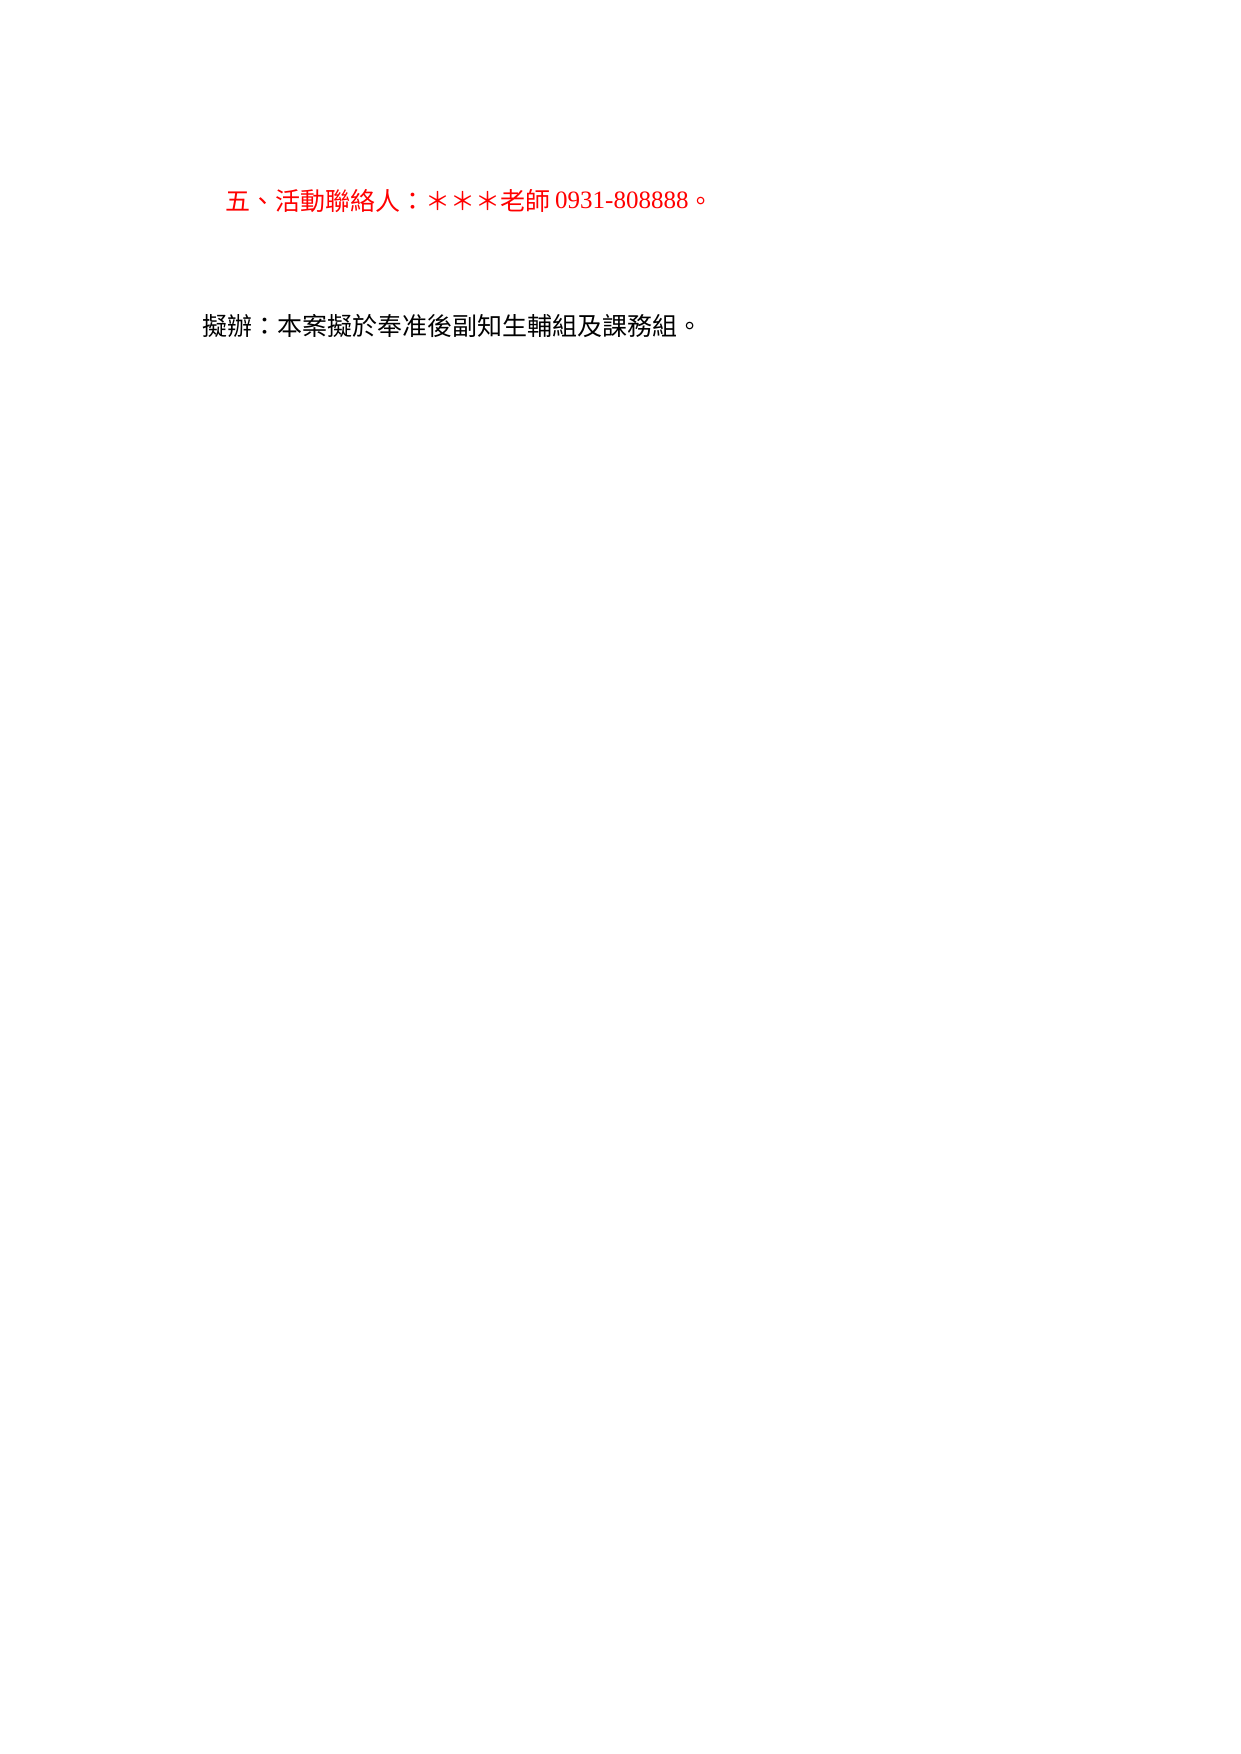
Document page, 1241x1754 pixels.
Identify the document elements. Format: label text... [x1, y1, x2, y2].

text 擬辦：本案擬於奉准後副知生輔組及課務組。 [187, 283, 953, 346]
text 五、活動聯絡人：＊＊＊老師0931-808888。 [187, 158, 1053, 221]
